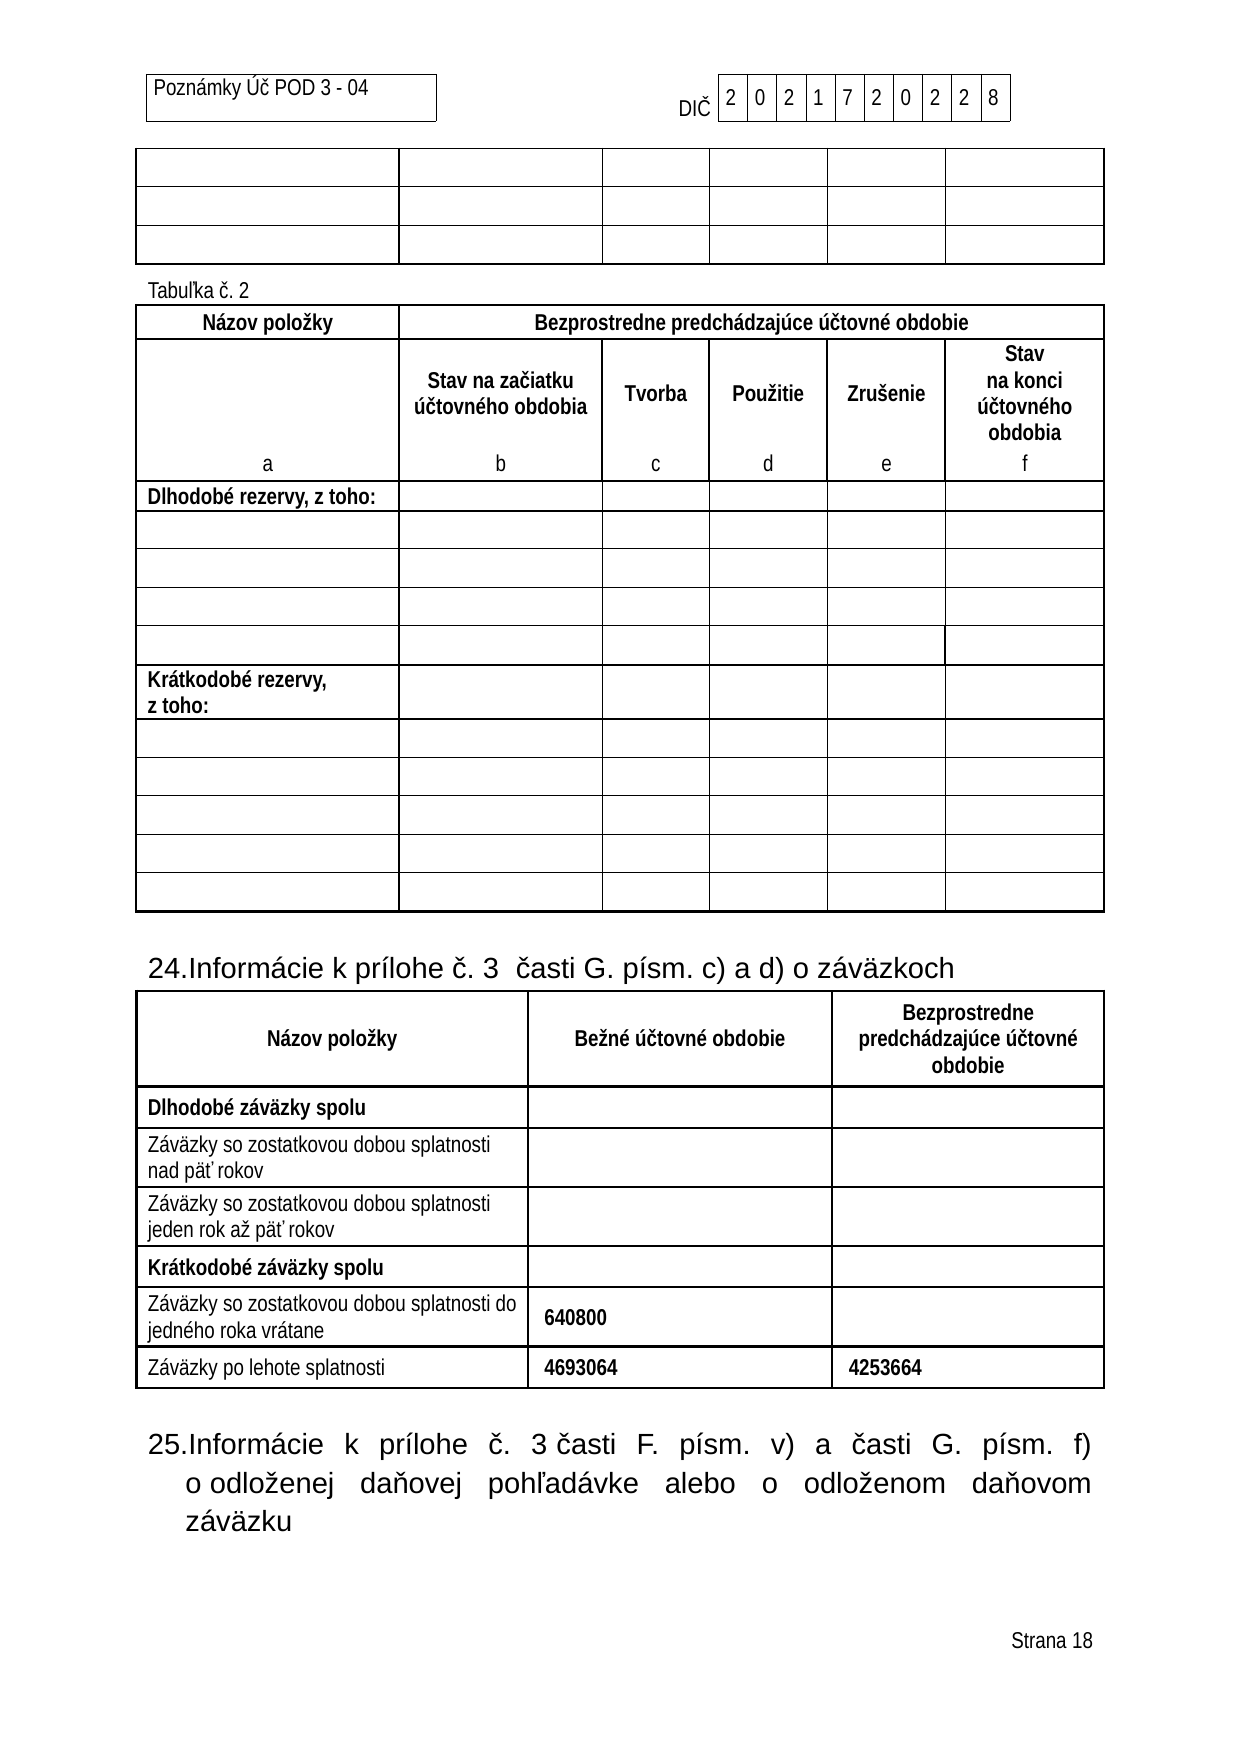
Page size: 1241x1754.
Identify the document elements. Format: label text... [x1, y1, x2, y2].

table_cell [137, 149, 398, 186]
table_cell [603, 666, 709, 718]
table_cell [833, 1247, 1103, 1286]
table_cell [710, 549, 827, 587]
table_cell Dlhodobé záväzky spolu [138, 1088, 527, 1127]
table_cell [710, 796, 827, 833]
table_cell [710, 187, 827, 224]
table_cell Použitie [710, 340, 826, 446]
table_cell [828, 626, 944, 663]
table_cell [833, 1129, 1103, 1186]
table_cell [400, 835, 602, 872]
table_cell [828, 226, 945, 263]
table_cell Záväzky so zostatkovou dobou splatnosti nad päť rokov [138, 1129, 527, 1186]
table_cell [833, 1288, 1103, 1345]
table_cell [400, 149, 602, 186]
table_cell 4253664 [833, 1348, 1103, 1387]
table_cell [603, 512, 709, 548]
table_cell [400, 226, 602, 263]
table_cell [603, 626, 709, 663]
table_cell 4693064 [529, 1348, 831, 1387]
table_cell [946, 720, 1103, 757]
text Tabuľka č. 2 [148, 277, 1093, 304]
table_cell 640800 [529, 1288, 831, 1345]
table_cell [828, 482, 945, 510]
table_cell [946, 482, 1103, 510]
table_cell [137, 873, 398, 910]
table_cell b [400, 446, 601, 480]
table_cell [400, 626, 602, 663]
table_cell [400, 873, 602, 910]
table_cell [946, 626, 1103, 663]
table_cell [710, 149, 827, 186]
table_header Bezprostredne predchádzajúce účtovné obdobie [833, 992, 1103, 1085]
table_cell Krátkodobé rezervy, z toho: [137, 666, 398, 718]
table_cell [529, 1088, 831, 1127]
table_cell [710, 666, 827, 718]
table_cell [828, 187, 945, 224]
table_cell Záväzky so zostatkovou dobou splatnosti do jedného roka vrátane [138, 1288, 527, 1345]
table_header Názov položky [138, 992, 527, 1085]
table_cell [946, 226, 1103, 263]
table_cell a [137, 446, 398, 480]
table_cell Záväzky so zostatkovou dobou splatnosti jeden rok až päť rokov [138, 1188, 527, 1245]
table_cell Dlhodobé rezervy, z toho: [137, 482, 398, 510]
table_cell [603, 549, 709, 587]
table_cell [828, 549, 945, 587]
table_cell [603, 720, 709, 757]
table_cell [137, 588, 398, 625]
table_cell [400, 588, 602, 625]
table_cell [828, 873, 945, 910]
table_cell [137, 626, 398, 663]
table_cell Záväzky po lehote splatnosti [138, 1348, 527, 1387]
table_cell [710, 512, 827, 548]
table_cell [400, 666, 602, 718]
table_cell [603, 226, 709, 263]
table_cell [529, 1129, 831, 1186]
table_cell [710, 720, 827, 757]
table_cell [137, 720, 398, 757]
table_cell [603, 149, 709, 186]
table_cell c [603, 446, 708, 480]
table_cell [710, 758, 827, 795]
table_cell Tvorba [603, 340, 708, 446]
table_cell [828, 796, 945, 833]
table_cell [137, 796, 398, 833]
table_cell Krátkodobé záväzky spolu [138, 1247, 527, 1286]
table_cell [529, 1188, 831, 1245]
table_cell [946, 835, 1103, 872]
table_cell [828, 588, 945, 625]
table_cell [828, 835, 945, 872]
table_cell Stav na začiatku účtovného obdobia [400, 340, 601, 446]
table_cell [946, 187, 1103, 224]
table_cell [710, 835, 827, 872]
table_cell [946, 796, 1103, 833]
table_cell [946, 588, 1103, 625]
table_cell [603, 482, 709, 510]
title Informácie k prílohe č. 3 časti F. písm. v) a časti G. písm. f) o odloženej daňovej pohľadávke alebo o odloženom daňovom záväzku [148, 1427, 1093, 1538]
table_cell [710, 626, 827, 663]
table_cell [137, 549, 398, 587]
table_cell [833, 1088, 1103, 1127]
table_cell [710, 482, 827, 510]
table_cell [400, 796, 602, 833]
table_header Názov položky [137, 306, 398, 338]
title Informácie k prílohe č. 3 časti G. písm. c) a d) o záväzkoch [148, 951, 1093, 984]
table_cell Zrušenie [828, 340, 944, 446]
table_cell [603, 835, 709, 872]
table_header Bezprostredne predchádzajúce účtovné obdobie [400, 306, 1103, 338]
table_cell [400, 482, 602, 510]
table_cell [400, 512, 602, 548]
table_cell [603, 187, 709, 224]
table_cell [828, 758, 945, 795]
table_cell [400, 549, 602, 587]
table_cell [946, 873, 1103, 910]
table_cell [137, 340, 398, 446]
table_cell [137, 187, 398, 224]
table_cell [946, 549, 1103, 587]
table_cell [603, 796, 709, 833]
table_cell [603, 873, 709, 910]
table_cell [710, 588, 827, 625]
table_cell [828, 720, 945, 757]
table_cell [603, 588, 709, 625]
table_cell [710, 873, 827, 910]
table_cell d [710, 446, 826, 480]
table_cell [833, 1188, 1103, 1245]
table_cell [529, 1247, 831, 1286]
table_cell [946, 666, 1103, 718]
table_cell [710, 226, 827, 263]
table_cell [137, 512, 398, 548]
table_cell [946, 758, 1103, 795]
table_cell [137, 758, 398, 795]
table_cell [828, 149, 945, 186]
table_cell [137, 226, 398, 263]
table_cell [400, 187, 602, 224]
table_cell [603, 758, 709, 795]
table_cell Stav na konci účtovného obdobia [946, 340, 1103, 446]
table_cell f [946, 446, 1103, 480]
table_cell e [828, 446, 944, 480]
table_cell [400, 720, 602, 757]
table_cell [828, 512, 945, 548]
table_cell [946, 512, 1103, 548]
table_header Bežné účtovné obdobie [529, 992, 831, 1085]
table_cell [137, 835, 398, 872]
table_cell [400, 758, 602, 795]
table_cell [828, 666, 945, 718]
table_cell [946, 149, 1103, 186]
